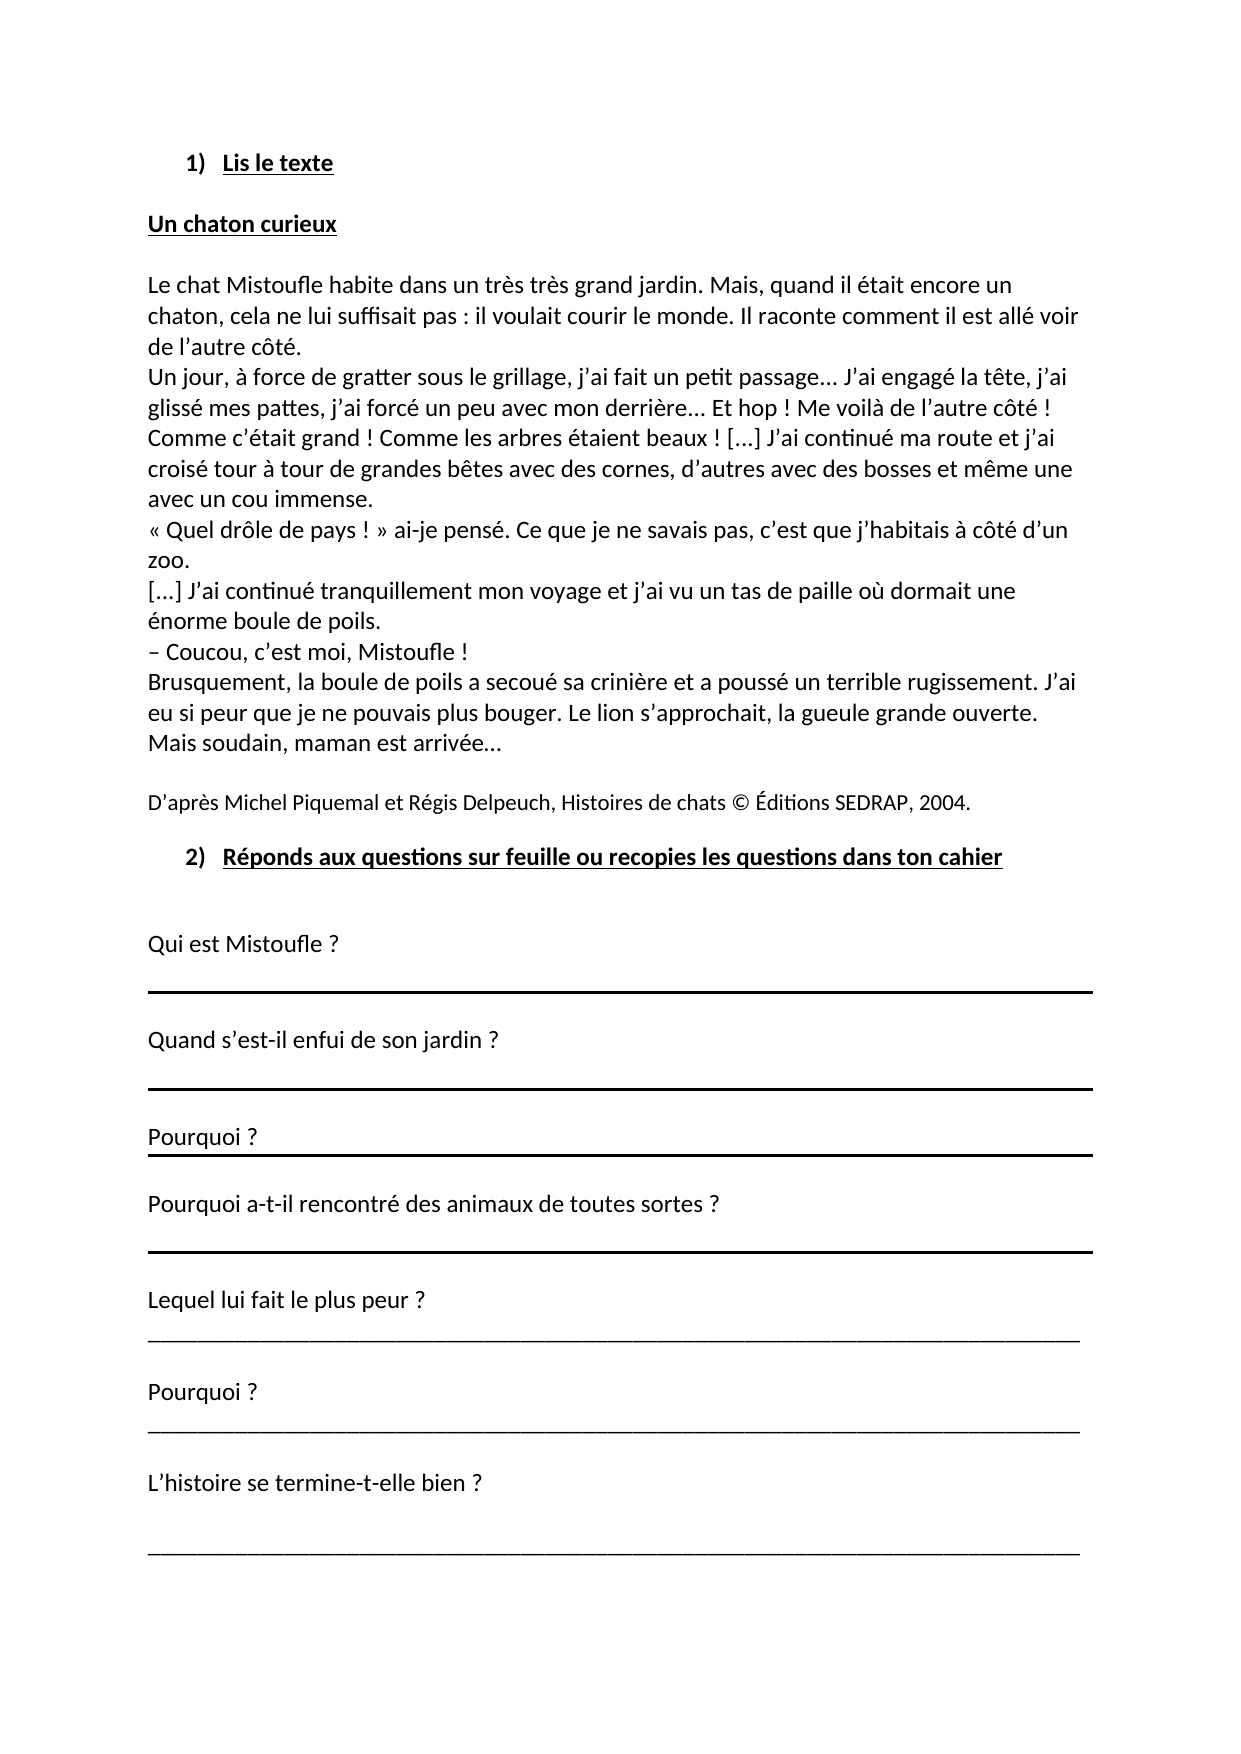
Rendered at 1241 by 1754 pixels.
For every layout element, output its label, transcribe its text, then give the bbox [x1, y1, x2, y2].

list Réponds aux questions sur feuille ou recopies les questions dans ton cahier [185, 842, 1093, 872]
text Un chaton curieux [148, 209, 1093, 239]
text D’après Michel Piquemal et Régis Delpeuch, Histoires de chats © Éditions SEDRAP, 2004. [148, 788, 1093, 817]
text Brusquement, la boule de poils a secoué sa crinière et a poussé un terrible rugissement. J’ai eu si peur que je ne pouvais plus bouger. Le lion s’approchait, la gueule grande ouverte. [148, 666, 1093, 727]
text Pourquoi ? [148, 1376, 1093, 1407]
text Mais soudain, maman est arrivée… [148, 727, 1093, 758]
text Pourquoi ? [148, 1121, 1093, 1154]
text « Quel drôle de pays ! » ai-je pensé. Ce que je ne savais pas, c’est que j’habitais à côté d’un zoo. [148, 514, 1093, 575]
text Pourquoi a-t-il rencontré des animaux de toutes sortes ? [148, 1188, 1093, 1218]
text Quand s’est-il enfui de son jardin ? [148, 1025, 1093, 1055]
text L’histoire se termine-t-elle bien ? [148, 1468, 1093, 1498]
text Qui est Mistoufle ? [148, 928, 1093, 958]
text Lequel lui fait le plus peur ? [148, 1284, 1093, 1315]
text Un jour, à force de gratter sous le grillage, j’ai fait un petit passage... J’ai engagé la tête, j’ai glissé mes pattes, j’ai forcé un peu avec mon derrière... Et hop ! Me voilà de l’autre côté ! [148, 361, 1093, 422]
text ___________________________________________________________________________ [148, 1315, 1093, 1346]
text [...] J’ai continué tranquillement mon voyage et j’ai vu un tas de paille où dormait une énorme boule de poils. [148, 575, 1093, 636]
text Comme c’était grand ! Comme les arbres étaient beaux ! [...] J’ai continué ma route et j’ai croisé tour à tour de grandes bêtes avec des cornes, d’autres avec des bosses et même une avec un cou immense. [148, 422, 1093, 514]
text Le chat Mistoufle habite dans un très très grand jardin. Mais, quand il était encore un chaton, cela ne lui suffisait pas : il voulait courir le monde. Il raconte comment il est allé voir de l’autre côté. [148, 270, 1093, 361]
text – Coucou, c’est moi, Mistoufle ! [148, 636, 1093, 666]
text ___________________________________________________________________________ [148, 1407, 1093, 1437]
list Lis le texte [185, 148, 1093, 178]
text ___________________________________________________________________________ [148, 1529, 1093, 1559]
